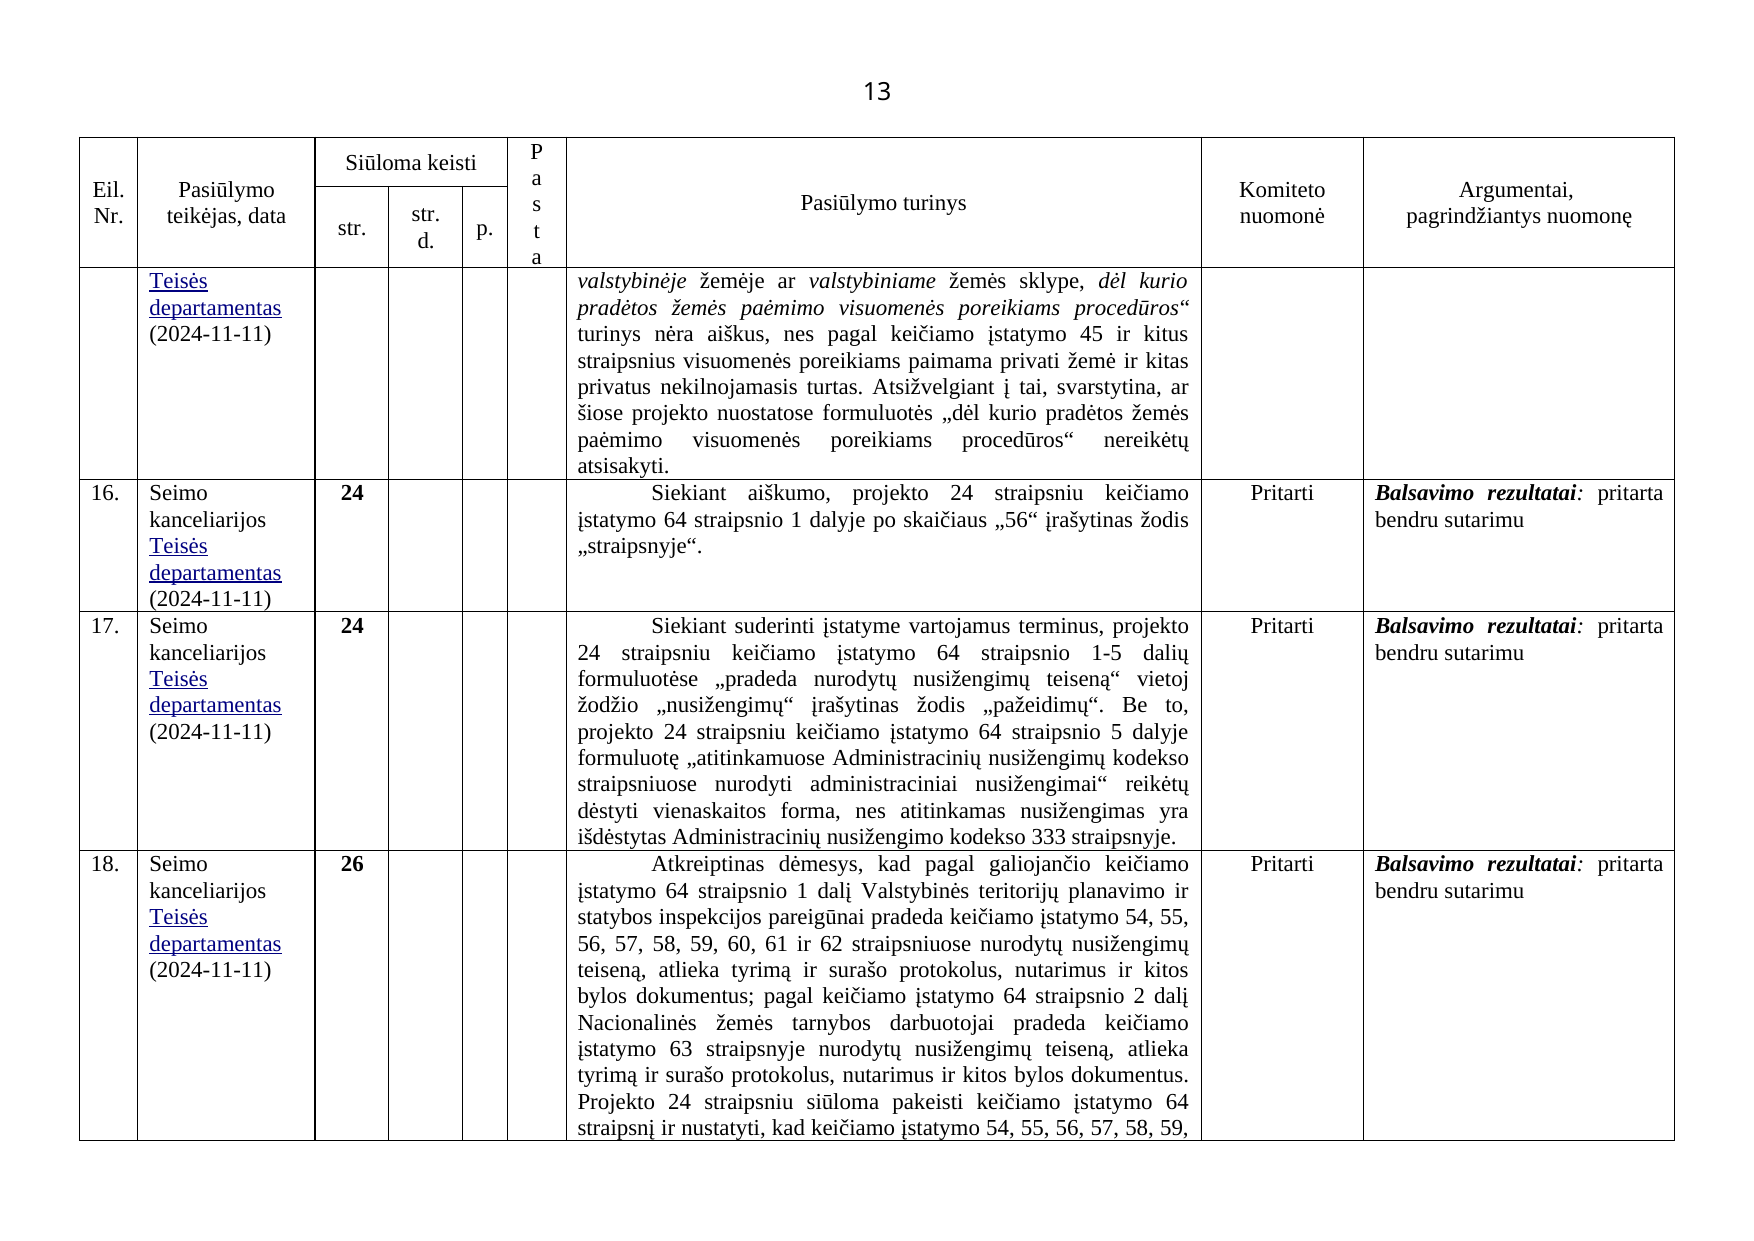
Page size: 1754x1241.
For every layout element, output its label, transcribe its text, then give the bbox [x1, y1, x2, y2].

table_cell Pritarti [1202, 851, 1363, 1140]
table_cell 17. [80, 612, 137, 849]
table_cell 16. [80, 480, 137, 611]
table_cell Teisės departamentas (2024-11-11) [138, 268, 314, 478]
table_cell Atkreiptinas dėmesys, kad pagal galiojančio keičiamo įstatymo 64 straipsnio 1 dalį Valstybinės teritorijų planavimo ir statybos inspekcijos pareigūnai pradeda keičiamo įstatymo 54, 55, 56, 57, 58, 59, 60, 61 ir 62 straipsniuose nurodytų nusižengimų teiseną, atlieka tyrimą ir surašo protokolus, nutarimus ir kitos bylos dokumentus; pagal keičiamo įstatymo 64 straipsnio 2 dalį Nacionalinės žemės tarnybos darbuotojai pradeda keičiamo įstatymo 63 straipsnyje nurodytų nusižengimų teiseną, atlieka tyrimą ir surašo protokolus, nutarimus ir kitos bylos dokumentus. Projekto 24 straipsniu siūloma pakeisti keičiamo įstatymo 64 straipsnį ir nustatyti, kad keičiamo įstatymo 54, 55, 56, 57, 58, 59, [567, 851, 1201, 1140]
table_cell 24 [316, 612, 388, 849]
table_cell [463, 268, 507, 478]
table_header Pasiūlymo teikėjas, data [138, 138, 314, 267]
table_cell [508, 268, 566, 478]
table_cell Seimo kanceliarijos Teisės departamentas (2024-11-11) [138, 612, 314, 849]
table_cell [389, 851, 462, 1140]
table_cell 24 [316, 480, 388, 611]
table_cell [80, 268, 137, 478]
table_cell Balsavimo rezultatai: pritarta bendru sutarimu [1364, 851, 1674, 1140]
table_cell Seimo kanceliarijos Teisės departamentas (2024-11-11) [138, 480, 314, 611]
table_header Eil. Nr. [80, 138, 137, 267]
table_cell [508, 851, 566, 1140]
table_cell [463, 851, 507, 1140]
table_cell [463, 612, 507, 849]
table_cell Pritarti [1202, 612, 1363, 849]
table_cell Siekiant suderinti įstatyme vartojamus terminus, projekto 24 straipsniu keičiamo įstatymo 64 straipsnio 1-5 dalių formuluotėse „pradeda nurodytų nusižengimų teiseną“ vietoj žodžio „nusižengimų“ įrašytinas žodis „pažeidimų“. Be to, projekto 24 straipsniu keičiamo įstatymo 64 straipsnio 5 dalyje formuluotę „atitinkamuose Administracinių nusižengimų kodekso straipsniuose nurodyti administraciniai nusižengimai“ reikėtų dėstyti vienaskaitos forma, nes atitinkamas nusižengimas yra išdėstytas Administracinių nusižengimo kodekso 333 straipsnyje. [567, 612, 1201, 849]
table_cell 26 [316, 851, 388, 1140]
table_cell Balsavimo rezultatai: pritarta bendru sutarimu [1364, 480, 1674, 611]
table_cell Siekiant aiškumo, projekto 24 straipsniu keičiamo įstatymo 64 straipsnio 1 dalyje po skaičiaus „56“ įrašytinas žodis „straipsnyje“. [567, 480, 1201, 611]
table_cell [463, 480, 507, 611]
table_cell [508, 612, 566, 849]
table_cell valstybinėje žemėje ar valstybiniame žemės sklype, dėl kurio pradėtos žemės paėmimo visuomenės poreikiams procedūros“ turinys nėra aiškus, nes pagal keičiamo įstatymo 45 ir kitus straipsnius visuomenės poreikiams paimama privati žemė ir kitas privatus nekilnojamasis turtas. Atsižvelgiant į tai, svarstytina, ar šiose projekto nuostatose formuluotės „dėl kurio pradėtos žemės paėmimo visuomenės poreikiams procedūros“ nereikėtų atsisakyti. [567, 268, 1201, 478]
table_header Siūloma keisti [316, 138, 507, 186]
table_cell 18. [80, 851, 137, 1140]
table_cell [389, 612, 462, 849]
table_header Pasiūlymo turinys [567, 138, 1201, 267]
table_cell str. [316, 187, 388, 267]
table_cell [389, 268, 462, 478]
table_cell str. d. [389, 187, 462, 267]
table_header Pastabos [508, 138, 566, 267]
table_cell [508, 480, 566, 611]
table_cell [1202, 268, 1363, 478]
table_cell Pritarti [1202, 480, 1363, 611]
table_cell [1364, 268, 1674, 478]
table_cell [389, 480, 462, 611]
table_cell [316, 268, 388, 478]
table_header Argumentai, pagrindžiantys nuomonę [1364, 138, 1674, 267]
table_cell Seimo kanceliarijos Teisės departamentas (2024-11-11) [138, 851, 314, 1140]
table_cell Balsavimo rezultatai: pritarta bendru sutarimu [1364, 612, 1674, 849]
table_header Komiteto nuomonė [1202, 138, 1363, 267]
table_cell p. [463, 187, 507, 267]
